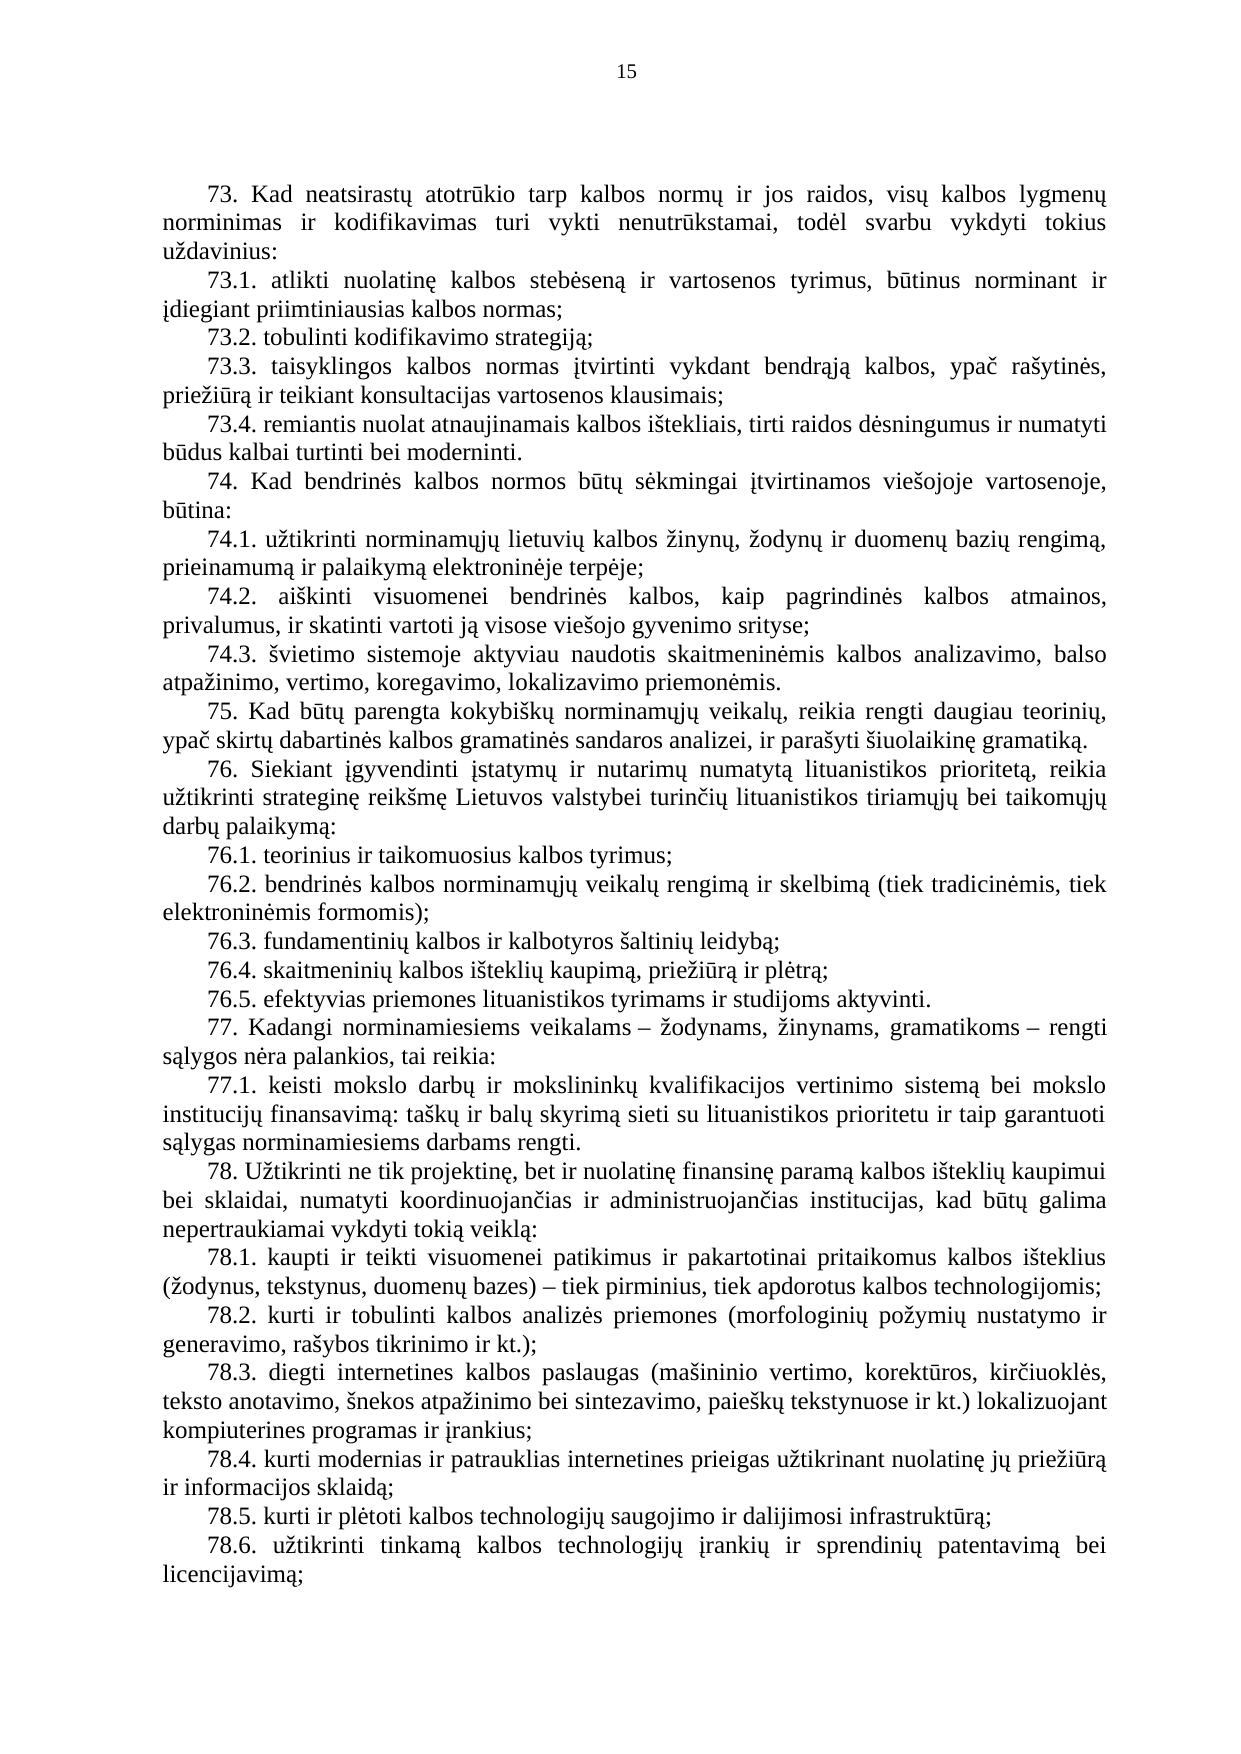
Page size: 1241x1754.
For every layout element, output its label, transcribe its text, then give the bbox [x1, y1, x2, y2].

text 76. Siekiant įgyvendinti įstatymų ir nutarimų numatytą lituanistikos prioritetą, reikia užtikrinti strateginę reikšmę Lietuvos valstybei turinčių lituanistikos tiriamųjų bei taikomųjų darbų palaikymą: [162, 754, 1107, 840]
text 78.1. kaupti ir teikti visuomenei patikimus ir pakartotinai pritaikomus kalbos išteklius (žodynus, tekstynus, duomenų bazes) – tiek pirminius, tiek apdorotus kalbos technologijomis; [162, 1242, 1107, 1300]
text 74. Kad bendrinės kalbos normos būtų sėkmingai įtvirtinamos viešojoje vartosenoje, būtina: [162, 466, 1107, 524]
text 73.4. remiantis nuolat atnaujinamais kalbos ištekliais, tirti raidos dėsningumus ir numatyti būdus kalbai turtinti bei moderninti. [162, 409, 1107, 466]
text 74.1. užtikrinti norminamųjų lietuvių kalbos žinynų, žodynų ir duomenų bazių rengimą, prieinamumą ir palaikymą elektroninėje terpėje; [162, 524, 1107, 581]
text 78.5. kurti ir plėtoti kalbos technologijų saugojimo ir dalijimosi infrastruktūrą; [207, 1501, 1107, 1530]
text 75. Kad būtų parengta kokybiškų norminamųjų veikalų, reikia rengti daugiau teorinių, ypač skirtų dabartinės kalbos gramatinės sandaros analizei, ir parašyti šiuolaikinę gramatiką. [162, 696, 1107, 754]
text 73.1. atlikti nuolatinę kalbos stebėseną ir vartosenos tyrimus, būtinus norminant ir įdiegiant priimtiniausias kalbos normas; [162, 265, 1107, 322]
text 78.3. diegti internetines kalbos paslaugas (mašininio vertimo, korektūros, kirčiuoklės, teksto anotavimo, šnekos atpažinimo bei sintezavimo, paieškų tekstynuose ir kt.) lokalizuojant kompiuterines programas ir įrankius; [162, 1357, 1107, 1444]
text 74.2. aiškinti visuomenei bendrinės kalbos, kaip pagrindinės kalbos atmainos, privalumus, ir skatinti vartoti ją visose viešojo gyvenimo srityse; [162, 581, 1107, 639]
text 76.4. skaitmeninių kalbos išteklių kaupimą, priežiūrą ir plėtrą; [207, 955, 1107, 984]
text 78.4. kurti modernias ir patrauklias internetines prieigas užtikrinant nuolatinę jų priežiūrą ir informacijos sklaidą; [162, 1444, 1107, 1501]
text 77.1. keisti mokslo darbų ir mokslininkų kvalifikacijos vertinimo sistemą bei mokslo institucijų finansavimą: taškų ir balų skyrimą sieti su lituanistikos prioritetu ir taip garantuoti sąlygas norminamiesiems darbams rengti. [162, 1070, 1107, 1156]
text 78.2. kurti ir tobulinti kalbos analizės priemones (morfologinių požymių nustatymo ir generavimo, rašybos tikrinimo ir kt.); [162, 1300, 1107, 1357]
text 76.3. fundamentinių kalbos ir kalbotyros šaltinių leidybą; [207, 926, 1107, 955]
text 73. Kad neatsirastų atotrūkio tarp kalbos normų ir jos raidos, visų kalbos lygmenų norminimas ir kodifikavimas turi vykti nenutrūkstamai, todėl svarbu vykdyti tokius uždavinius: [162, 179, 1107, 265]
text 78.6. užtikrinti tinkamą kalbos technologijų įrankių ir sprendinių patentavimą bei licencijavimą; [162, 1530, 1107, 1587]
text 77. Kadangi norminamiesiems veikalams – žodynams, žinynams, gramatikoms – rengti sąlygos nėra palankios, tai reikia: [162, 1012, 1107, 1070]
text 73.2. tobulinti kodifikavimo strategiją; [162, 322, 1107, 351]
text 74.3. švietimo sistemoje aktyviau naudotis skaitmeninėmis kalbos analizavimo, balso atpažinimo, vertimo, koregavimo, lokalizavimo priemonėmis. [162, 639, 1107, 696]
text 76.1. teorinius ir taikomuosius kalbos tyrimus; [207, 840, 1107, 869]
text 73.3. taisyklingos kalbos normas įtvirtinti vykdant bendrąją kalbos, ypač rašytinės, priežiūrą ir teikiant konsultacijas vartosenos klausimais; [162, 351, 1107, 409]
text 78. Užtikrinti ne tik projektinę, bet ir nuolatinę finansinę paramą kalbos išteklių kaupimui bei sklaidai, numatyti koordinuojančias ir administruojančias institucijas, kad būtų galima nepertraukiamai vykdyti tokią veiklą: [162, 1156, 1107, 1242]
text 76.5. efektyvias priemones lituanistikos tyrimams ir studijoms aktyvinti. [162, 984, 1107, 1012]
text 76.2. bendrinės kalbos norminamųjų veikalų rengimą ir skelbimą (tiek tradicinėmis, tiek elektroninėmis formomis); [162, 869, 1107, 926]
